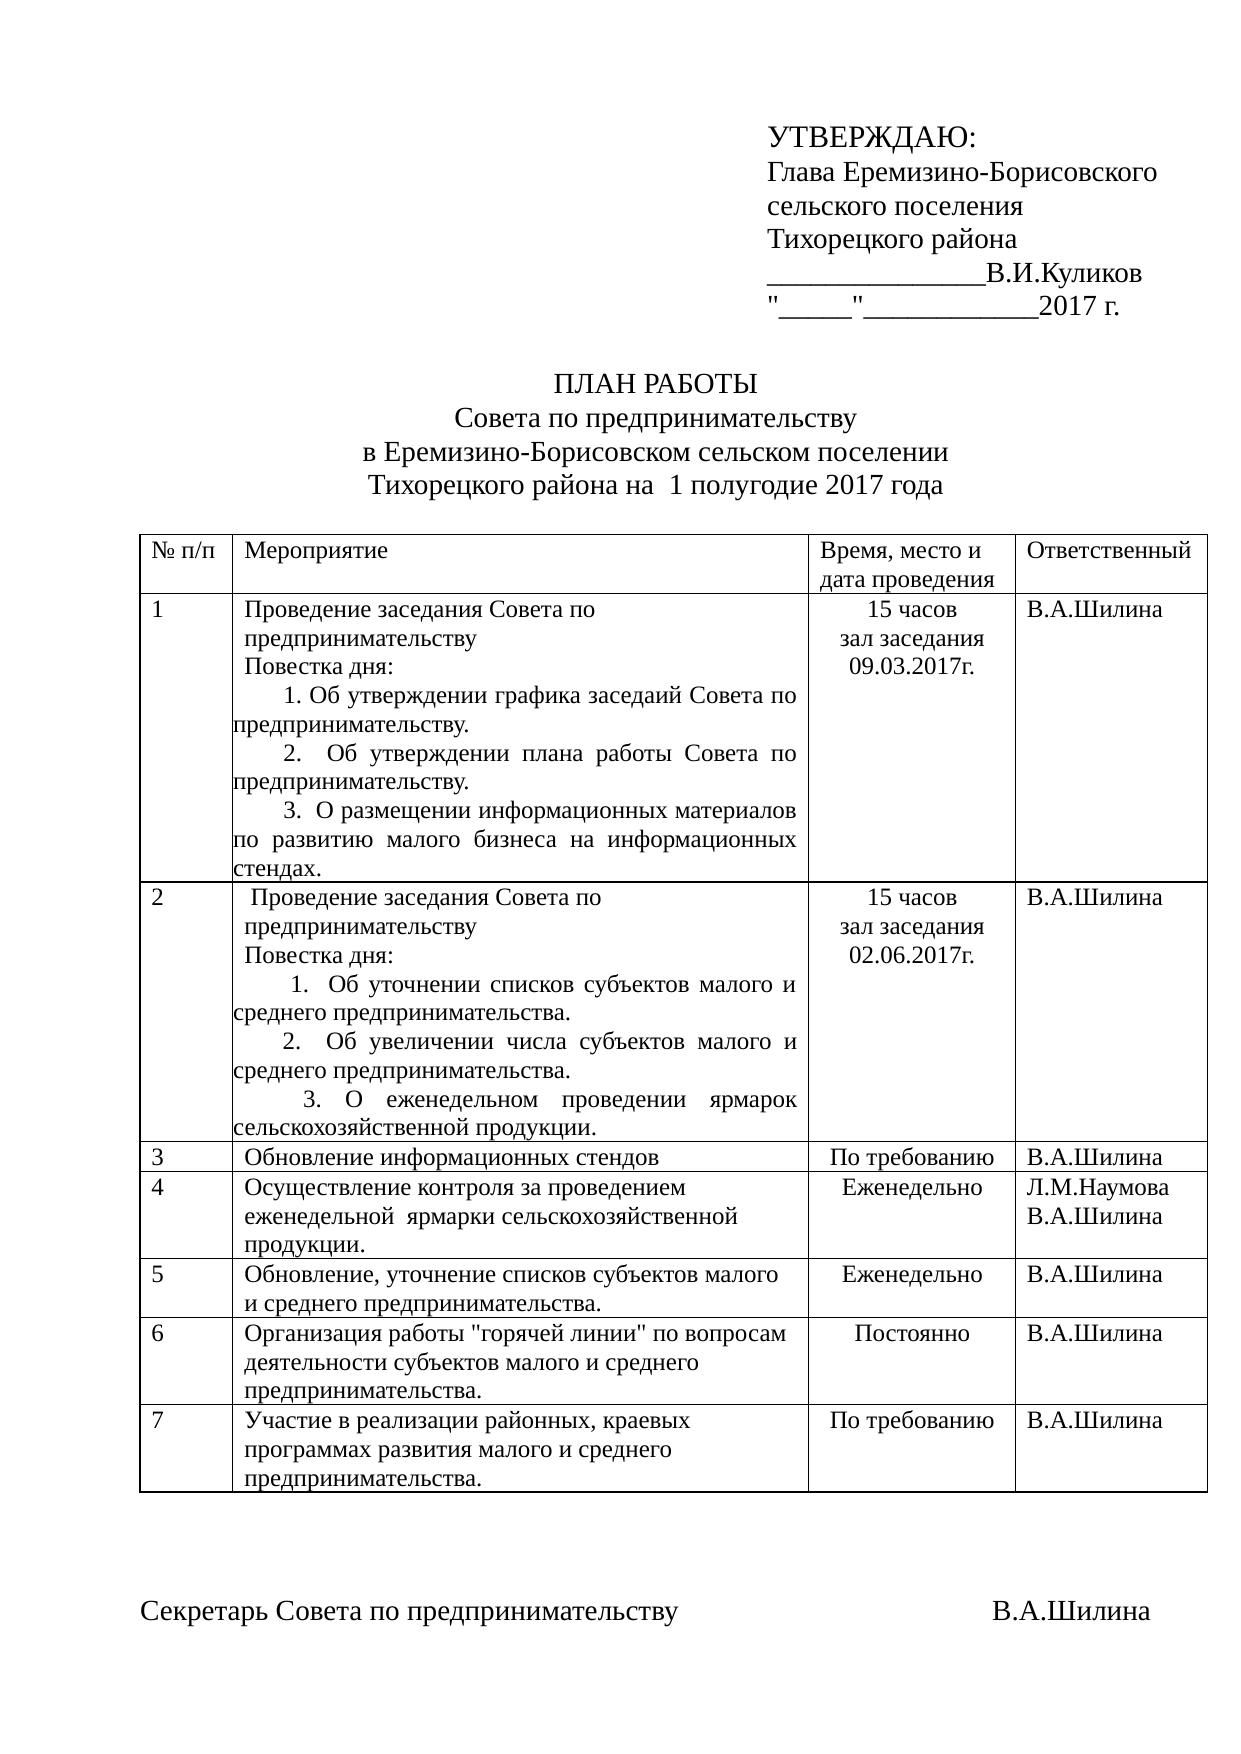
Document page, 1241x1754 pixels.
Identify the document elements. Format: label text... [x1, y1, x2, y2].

table_cell В.А.Шилина [1016, 1259, 1207, 1317]
table_cell Проведение заседания Совета по предпринимательству Повестка дня: 1. Об уточнении списков субъектов малого и среднего предпринимательства. 2. Об увеличении числа субъектов малого и среднего предпринимательства. 3. О еженедельном проведении ярмарок сельскохозяйственной продукции. [233, 883, 808, 1141]
table_cell Организация работы "горячей линии" по вопросам деятельности субъектов малого и среднего предпринимательства. [233, 1318, 808, 1404]
table_cell Обновление, уточнение списков субъектов малого и среднего предпринимательства. [233, 1259, 808, 1317]
table_cell В.А.Шилина [1016, 883, 1207, 1141]
text в Еремизино-Борисовском сельском поселении [140, 434, 1171, 467]
text Секретарь Совета по предпринимательству В.А.Шилина [140, 1593, 1171, 1627]
table_cell Л.М.Наумова В.А.Шилина [1016, 1172, 1207, 1258]
table_header Время, место и дата проведения [809, 535, 1015, 593]
table_cell 7 [141, 1405, 232, 1491]
table_cell По требованию [809, 1142, 1015, 1171]
text ПЛАН РАБОТЫ [140, 367, 1171, 400]
table_cell Обновление информационных стендов [233, 1142, 808, 1171]
table_cell В.А.Шилина [1016, 1142, 1207, 1171]
table_cell В.А.Шилина [1016, 1318, 1207, 1404]
table_header Мероприятие [233, 535, 808, 593]
text Тихорецкого района на 1 полугодие 2017 года [140, 467, 1171, 501]
table_cell 15 часов зал заседания 09.03.2017г. [809, 594, 1015, 881]
table_cell 6 [141, 1318, 232, 1404]
table_cell Осуществление контроля за проведением еженедельной ярмарки сельскохозяйственной продукции. [233, 1172, 808, 1258]
table_header Ответственный [1016, 535, 1207, 593]
table_cell 4 [141, 1172, 232, 1258]
table_cell Участие в реализации районных, краевых программах развития малого и среднего предпринимательства. [233, 1405, 808, 1491]
table_cell Еженедельно [809, 1172, 1015, 1258]
table_cell В.А.Шилина [1016, 1405, 1207, 1491]
table_cell Еженедельно [809, 1259, 1015, 1317]
table_header № п/п [141, 535, 232, 593]
table_cell 15 часов зал заседания 02.06.2017г. [809, 883, 1015, 1141]
table_cell 2 [141, 883, 232, 1141]
text Совета по предпринимательству [140, 400, 1171, 434]
table_cell В.А.Шилина [1016, 594, 1207, 881]
table_cell Проведение заседания Совета по предпринимательству Повестка дня: 1. Об утверждении графика заседаий Совета по предпринимательству. 2. Об утверждении плана работы Совета по предпринимательству. 3. О размещении информационных материалов по развитию малого бизнеса на информационных стендах. [233, 594, 808, 881]
table_cell 5 [141, 1259, 232, 1317]
table_cell 3 [141, 1142, 232, 1171]
table_cell По требованию [809, 1405, 1015, 1491]
table_cell 1 [141, 594, 232, 881]
table_cell Постоянно [809, 1318, 1015, 1404]
table_header УТВЕРЖДАЮ: Глава Еремизино-Борисовского сельского поселения Тихорецкого района _______________В.И.Куликов "_____"____________2017 г. [734, 118, 1174, 367]
